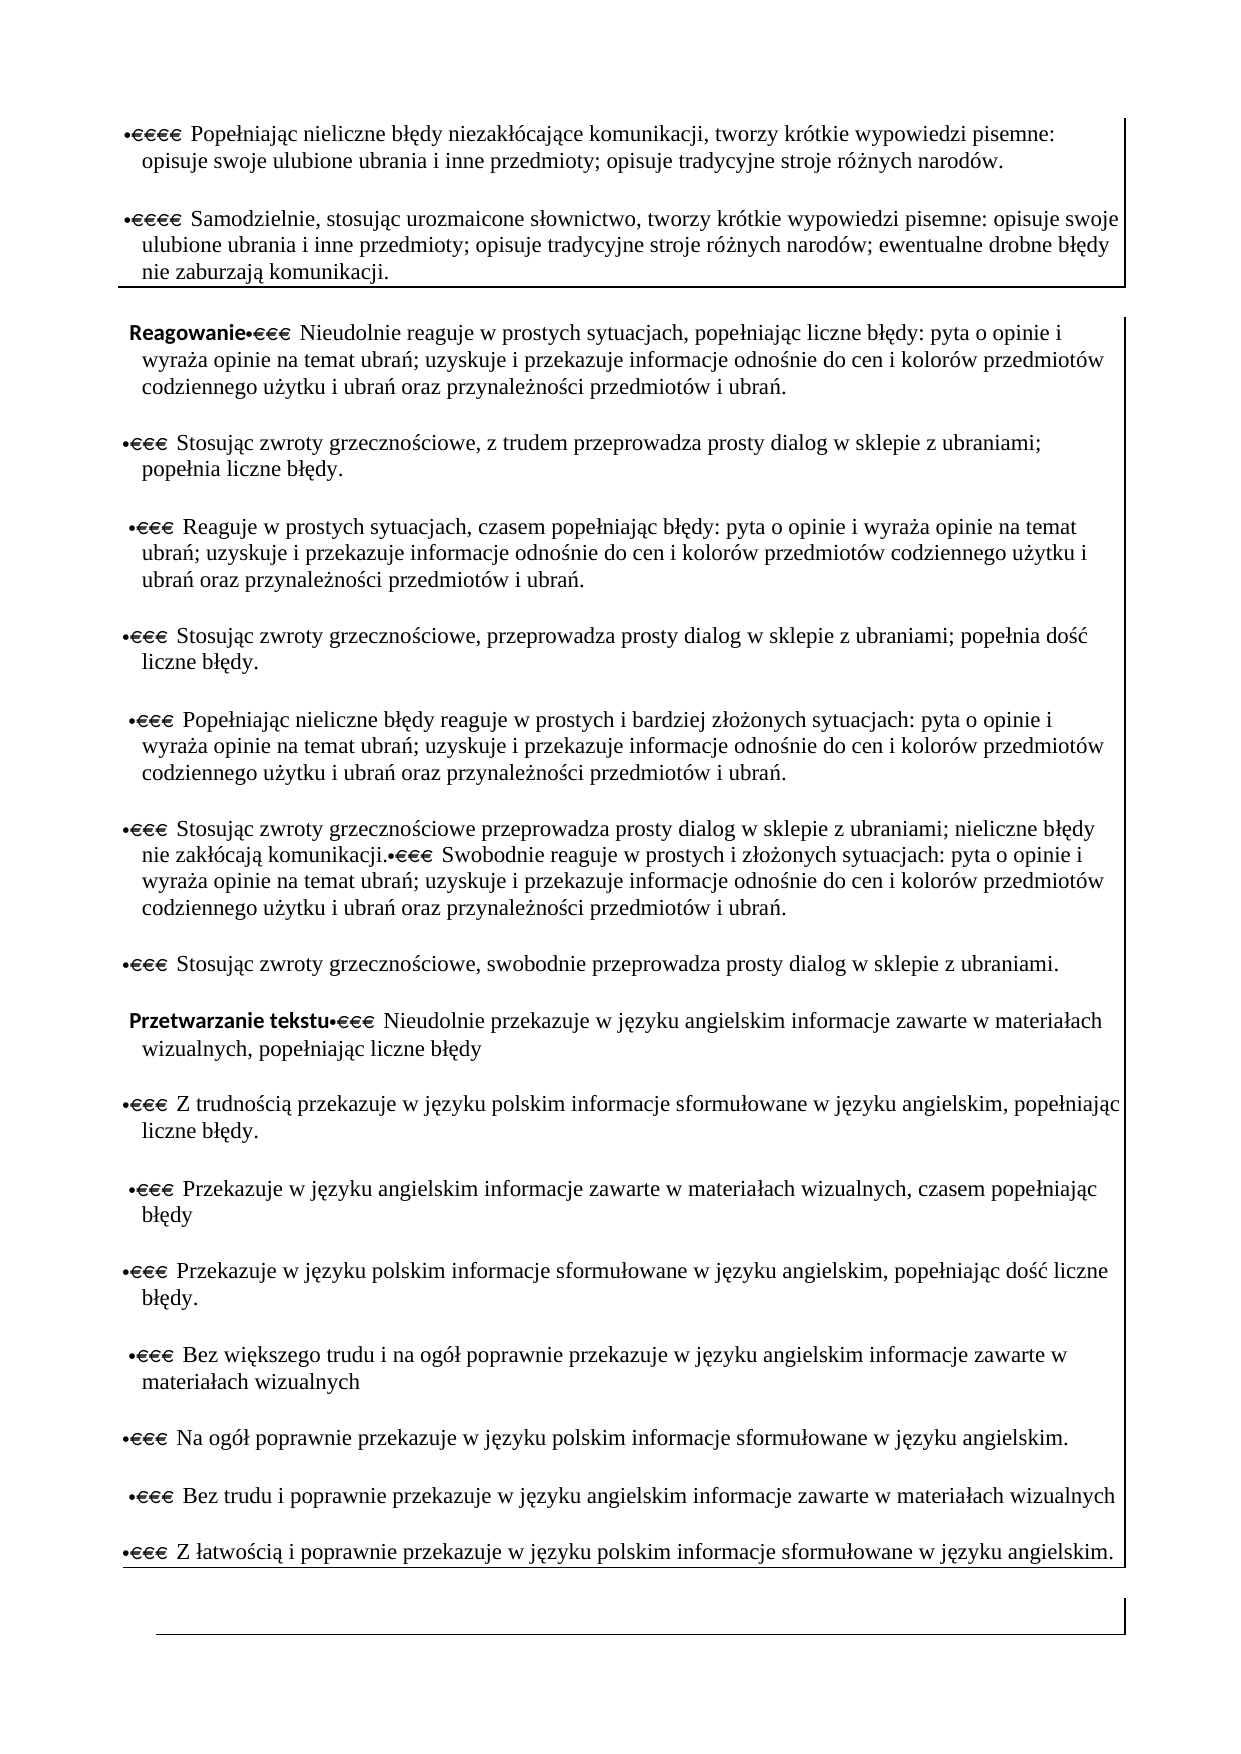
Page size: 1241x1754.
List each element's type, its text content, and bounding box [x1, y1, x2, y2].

text · Popełniając nieliczne błędy reaguje w prostych i bardziej złożonych sytuacjach: pyta o opinie i wyraża opinie na temat ubrań; uzyskuje i przekazuje informacje odnośnie do cen i kolorów przedmiotów codziennego użytku i ubrań oraz przynależności przedmiotów i ubrań. [123, 704, 1124, 785]
text · Stosując zwroty grzecznościowe, swobodnie przeprowadza prosty dialog w sklepie z ubraniami. [123, 950, 1124, 976]
text · Na ogół poprawnie przekazuje w języku polskim informacje sformułowane w języku angielskim. [123, 1424, 1124, 1450]
text · Z łatwością i poprawnie przekazuje w języku polskim informacje sformułowane w języku angielskim. [123, 1538, 1124, 1567]
text Reagowanie· Nieudolnie reaguje w prostych sytuacjach, popełniając liczne błędy: pyta o opinie i wyraża opinie na temat ubrań; uzyskuje i przekazuje informacje odnośnie do cen i kolorów przedmiotów codziennego użytku i ubrań oraz przynależności przedmiotów i ubrań. [123, 317, 1124, 399]
text · Przekazuje w języku polskim informacje sformułowane w języku angielskim, popełniając dość liczne błędy. [123, 1257, 1124, 1310]
text · Stosując zwroty grzecznościowe, z trudem przeprowadza prosty dialog w sklepie z ubraniami; popełnia liczne błędy. [123, 428, 1124, 481]
text · Stosując zwroty grzecznościowe przeprowadza prosty dialog w sklepie z ubraniami; nieliczne błędy nie zakłócają komunikacji.· Swobodnie reaguje w prostych i złożonych sytuacjach: pyta o opinie i wyraża opinie na temat ubrań; uzyskuje i przekazuje informacje odnośnie do cen i kolorów przedmiotów codziennego użytku i ubrań oraz przynależności przedmiotów i ubrań. [123, 815, 1124, 920]
text · Samodzielnie, stosując urozmaicone słownictwo, tworzy krótkie wypowiedzi pisemne: opisuje swoje ulubione ubrania i inne przedmioty; opisuje tradycyjne stroje różnych narodów; ewentualne drobne błędy nie zaburzają komunikacji. [118, 203, 1124, 286]
text · Z trudnością przekazuje w języku polskim informacje sformułowane w języku angielskim, popełniając liczne błędy. [123, 1090, 1124, 1143]
text · Popełniając nieliczne błędy niezakłócające komunikacji, tworzy krótkie wypowiedzi pisemne: opisuje swoje ulubione ubrania i inne przedmioty; opisuje tradycyjne stroje różnych narodów. [118, 118, 1122, 173]
text · Przekazuje w języku angielskim informacje zawarte w materiałach wizualnych, czasem popełniając błędy [123, 1173, 1124, 1228]
text Przetwarzanie tekstu· Nieudolnie przekazuje w języku angielskim informacje zawarte w materiałach wizualnych, popełniając liczne błędy [123, 1006, 1124, 1061]
text · Bez trudu i poprawnie przekazuje w języku angielskim informacje zawarte w materiałach wizualnych [123, 1480, 1124, 1508]
text · Stosując zwroty grzecznościowe, przeprowadza prosty dialog w sklepie z ubraniami; popełnia dość liczne błędy. [123, 622, 1124, 674]
text · Reaguje w prostych sytuacjach, czasem popełniając błędy: pyta o opinie i wyraża opinie na temat ubrań; uzyskuje i przekazuje informacje odnośnie do cen i kolorów przedmiotów codziennego użytku i ubrań oraz przynależności przedmiotów i ubrań. [123, 511, 1124, 592]
text · Bez większego trudu i na ogół poprawnie przekazuje w języku angielskim informacje zawarte w materiałach wizualnych [123, 1339, 1124, 1394]
